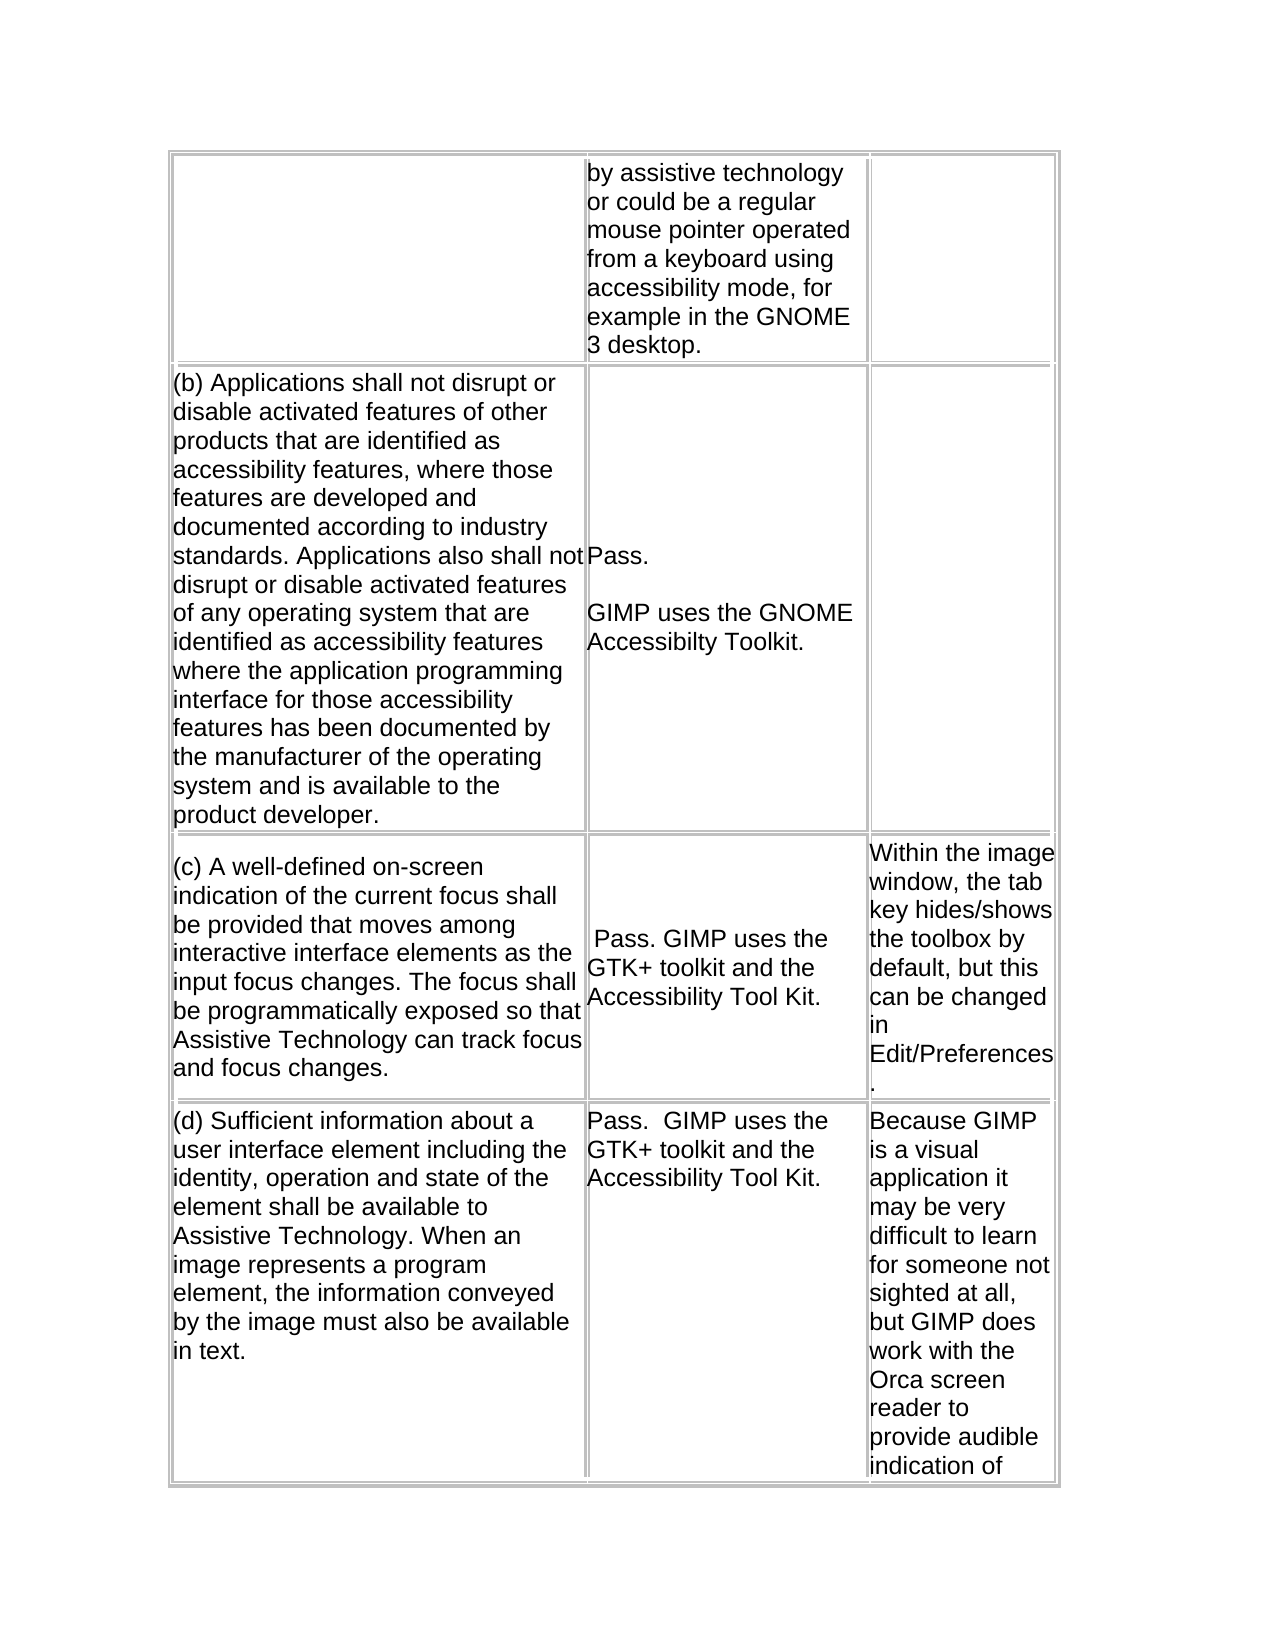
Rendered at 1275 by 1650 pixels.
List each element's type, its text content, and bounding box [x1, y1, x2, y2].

table_cell Pass. GIMP uses the GNOME Accessibilty Toolkit. [590, 367, 866, 830]
table_cell Within the image window, the tab key hides/shows the toolbox by default, but this can be changed in Edit/Preferences. [869, 830, 1057, 1098]
table_cell [869, 361, 1057, 830]
table_cell (d) Sufficient information about a user interface element including the identity, operation and state of the element shall be available to Assistive Technology. When an image represents a program element, the information conveyed by the image must also be available in text. [171, 1098, 587, 1481]
table_cell [869, 152, 1057, 361]
table_cell Because GIMP is a visual application it may be very difficult to learn for someone not sighted at all, but GIMP does work with the Orca screen reader to provide audible indication of [869, 1098, 1057, 1481]
table_cell (b) Applications shall not disrupt or disable activated features of other products that are identified as accessibility features, where those features are developed and documented according to industry standards. Applications also shall not disrupt or disable activated features of any operating system that are identified as accessibility features where the application programming interface for those accessibility features has been documented by the manufacturer of the operating system and is available to the product developer. [171, 361, 587, 830]
table_cell [174, 156, 587, 361]
table_cell by assistive technology or could be a regular mouse pointer operated from a keyboard using accessibility mode, for example in the GNOME 3 desktop. [587, 152, 869, 361]
table_cell Pass. GIMP uses the GTK+ toolkit and the Accessibility Tool Kit. [590, 836, 866, 1098]
table_cell (c) A well-defined on-screen indication of the current focus shall be provided that moves among interactive interface elements as the input focus changes. The focus shall be programmatically exposed so that Assistive Technology can track focus and focus changes. [171, 830, 587, 1098]
table_cell Pass. GIMP uses the GTK+ toolkit and the Accessibility Tool Kit. [587, 1104, 869, 1481]
